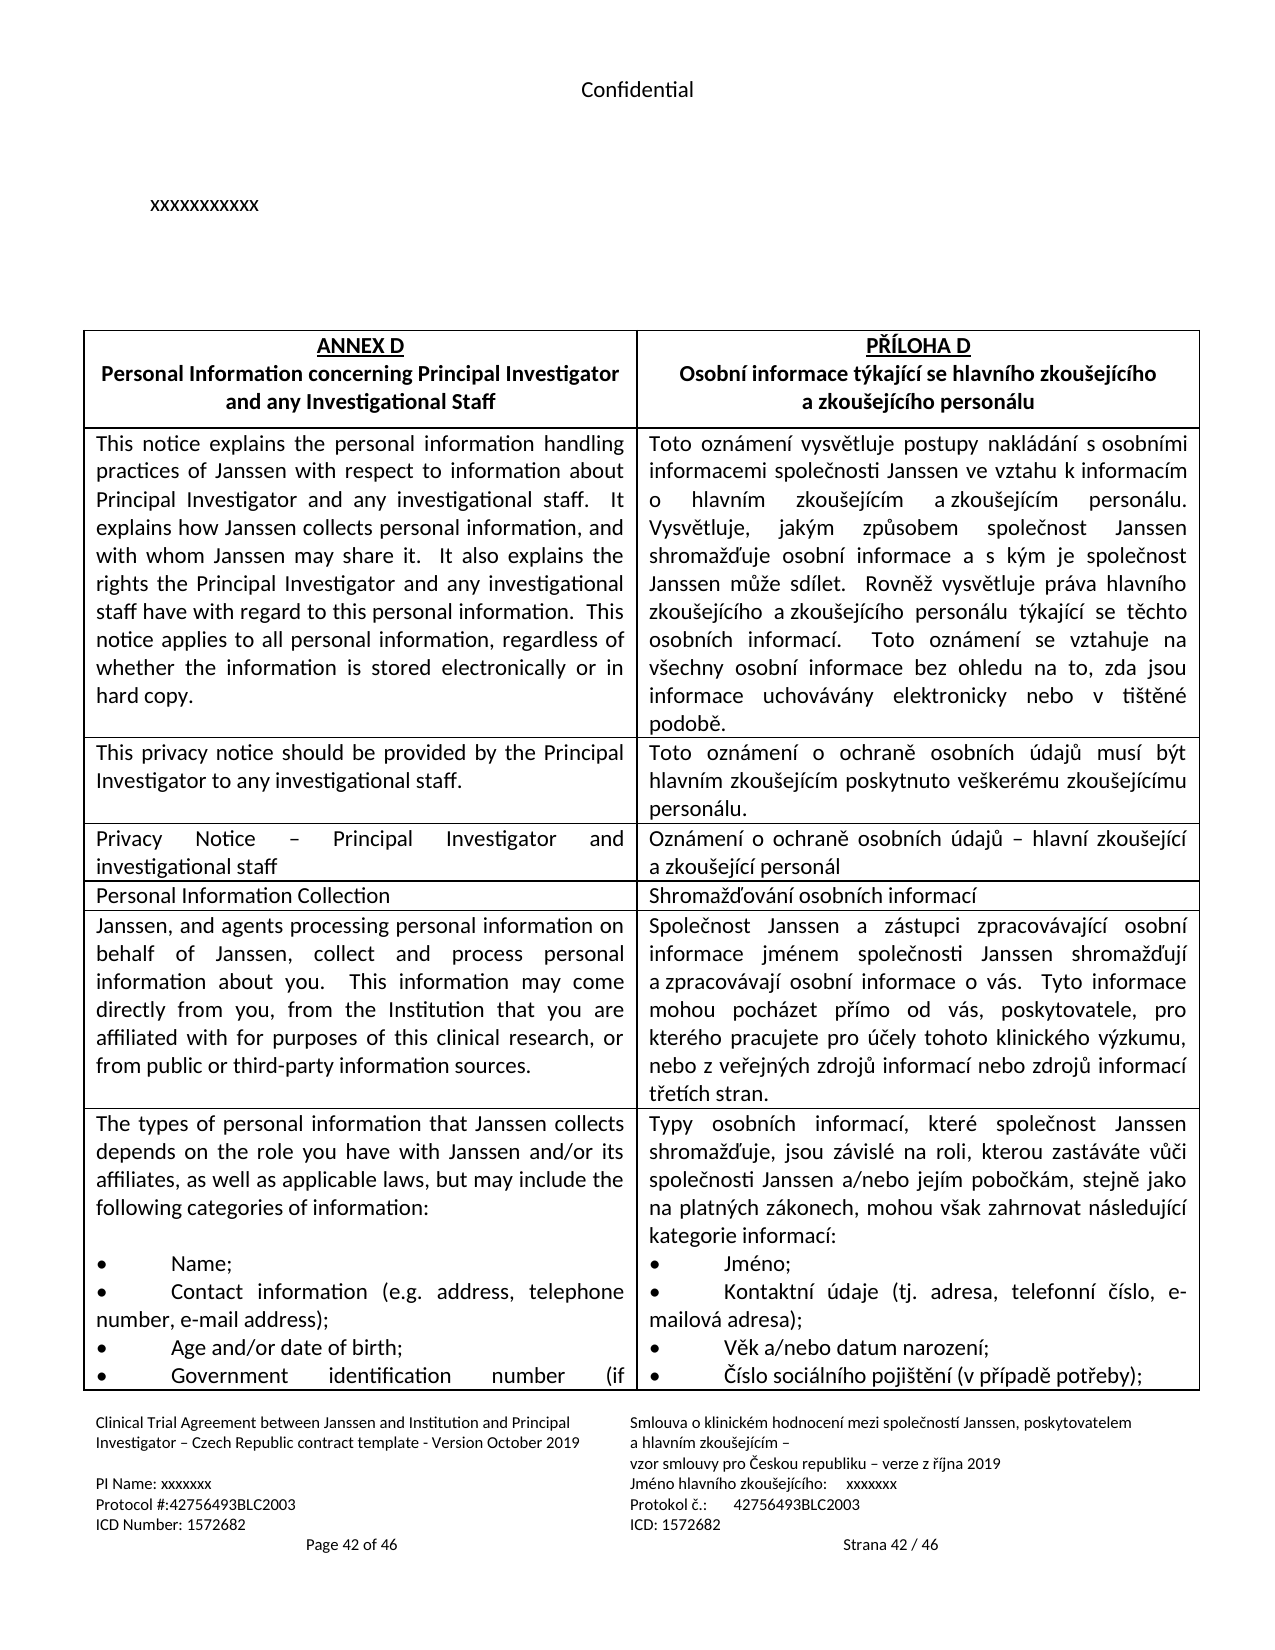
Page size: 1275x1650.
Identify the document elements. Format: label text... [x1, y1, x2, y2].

table_cell This notice explains the personal information handling practices of Janssen with respect to information about Principal Investigator and any investigational staff. It explains how Janssen collects personal information, and with whom Janssen may share it. It also explains the rights the Principal Investigator and any investigational staff have with regard to this personal information. This notice applies to all personal information, regardless of whether the information is stored electronically or in hard copy. [85, 429, 636, 737]
table_cell Toto oznámení vysvětluje postupy nakládání s osobními informacemi společnosti Janssen ve vztahu k informacím o hlavním zkoušejícím a zkoušejícím personálu. Vysvětluje, jakým způsobem společnost Janssen shromažďuje osobní informace a s kým je společnost Janssen může sdílet. Rovněž vysvětluje práva hlavního zkoušejícího a zkoušejícího personálu týkající se těchto osobních informací. Toto oznámení se vztahuje na všechny osobní informace bez ohledu na to, zda jsou informace uchovávány elektronicky nebo v tištěné podobě. [638, 429, 1199, 737]
table_cell Toto oznámení o ochraně osobních údajů musí být hlavním zkoušejícím poskytnuto veškerému zkoušejícímu personálu. [638, 738, 1199, 822]
table_cell This privacy notice should be provided by the Principal Investigator to any investigational staff. [85, 738, 636, 822]
table_header PŘÍLOHA D Osobní informace týkající se hlavního zkoušejícího a zkoušejícího personálu [638, 331, 1199, 427]
table_cell Personal Information Collection [85, 882, 636, 910]
table_cell The types of personal information that Janssen collects depends on the role you have with Janssen and/or its affiliates, as well as applicable laws, but may include the following categories of information: • Name; • Contact information (e.g. address, telephone number, e-mail address); • Age and/or date of birth; • Government identification number (if [85, 1109, 636, 1389]
table_cell Oznámení o ochraně osobních údajů – hlavní zkoušející a zkoušející personál [638, 824, 1199, 880]
table_cell Shromažďování osobních informací [638, 882, 1199, 910]
text xxxxxxxxxxx [150, 189, 1125, 218]
table_cell Privacy Notice – Principal Investigator and investigational staff [85, 824, 636, 880]
table_cell Společnost Janssen a zástupci zpracovávající osobní informace jménem společnosti Janssen shromažďují a zpracovávají osobní informace o vás. Tyto informace mohou pocházet přímo od vás, poskytovatele, pro kterého pracujete pro účely tohoto klinického výzkumu, nebo z veřejných zdrojů informací nebo zdrojů informací třetích stran. [638, 911, 1199, 1107]
table_cell Janssen, and agents processing personal information on behalf of Janssen, collect and process personal information about you. This information may come directly from you, from the Institution that you are affiliated with for purposes of this clinical research, or from public or third-party information sources. [85, 911, 636, 1107]
table_header ANNEX D Personal Information concerning Principal Investigator and any Investigational Staff [85, 331, 636, 427]
table_cell Typy osobních informací, které společnost Janssen shromažďuje, jsou závislé na roli, kterou zastáváte vůči společnosti Janssen a/nebo jejím pobočkám, stejně jako na platných zákonech, mohou však zahrnovat následující kategorie informací: • Jméno; • Kontaktní údaje (tj. adresa, telefonní číslo, e-mailová adresa); • Věk a/nebo datum narození; • Číslo sociálního pojištění (v případě potřeby); [638, 1109, 1199, 1389]
